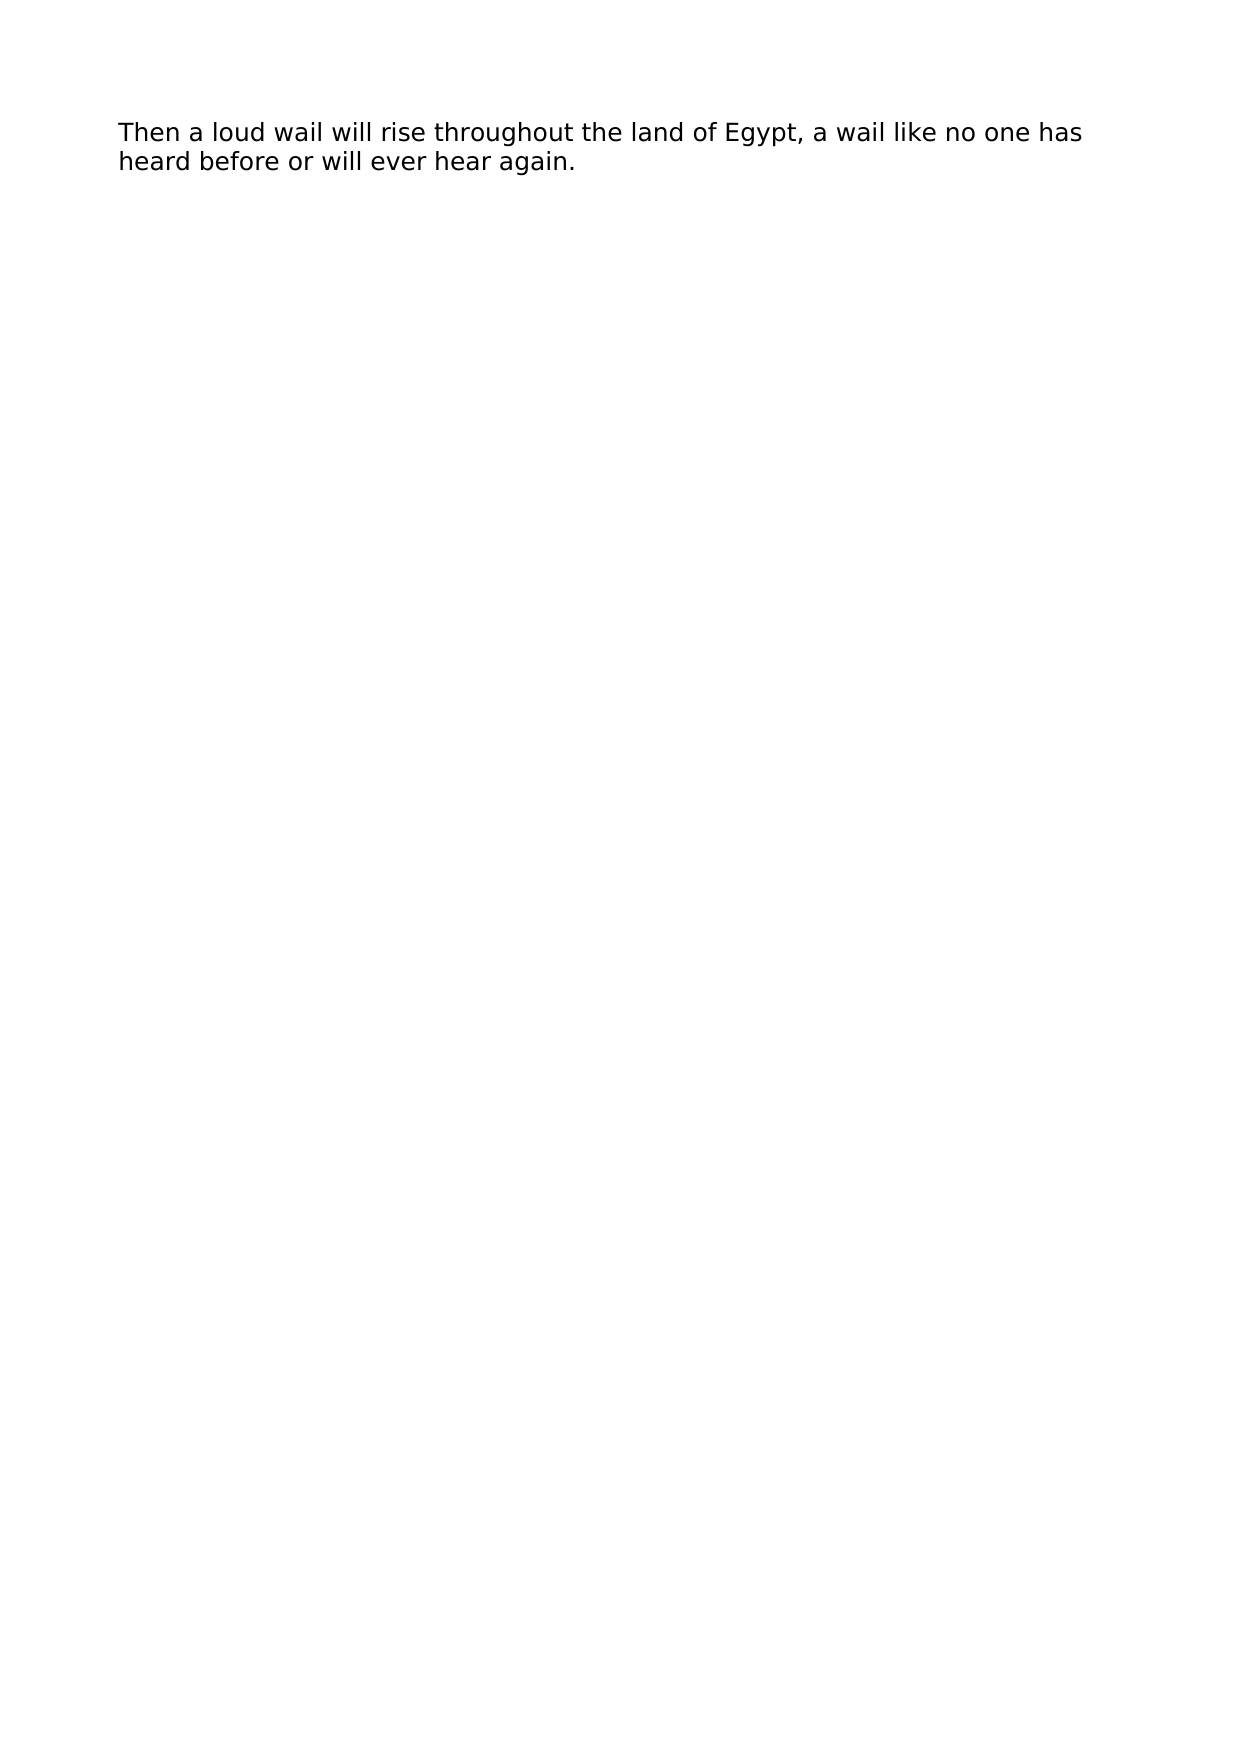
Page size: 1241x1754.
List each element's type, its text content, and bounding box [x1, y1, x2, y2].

text Then a loud wail will rise throughout the land of Egypt, a wail like no one has heard before or will ever hear again. [118, 118, 1122, 176]
